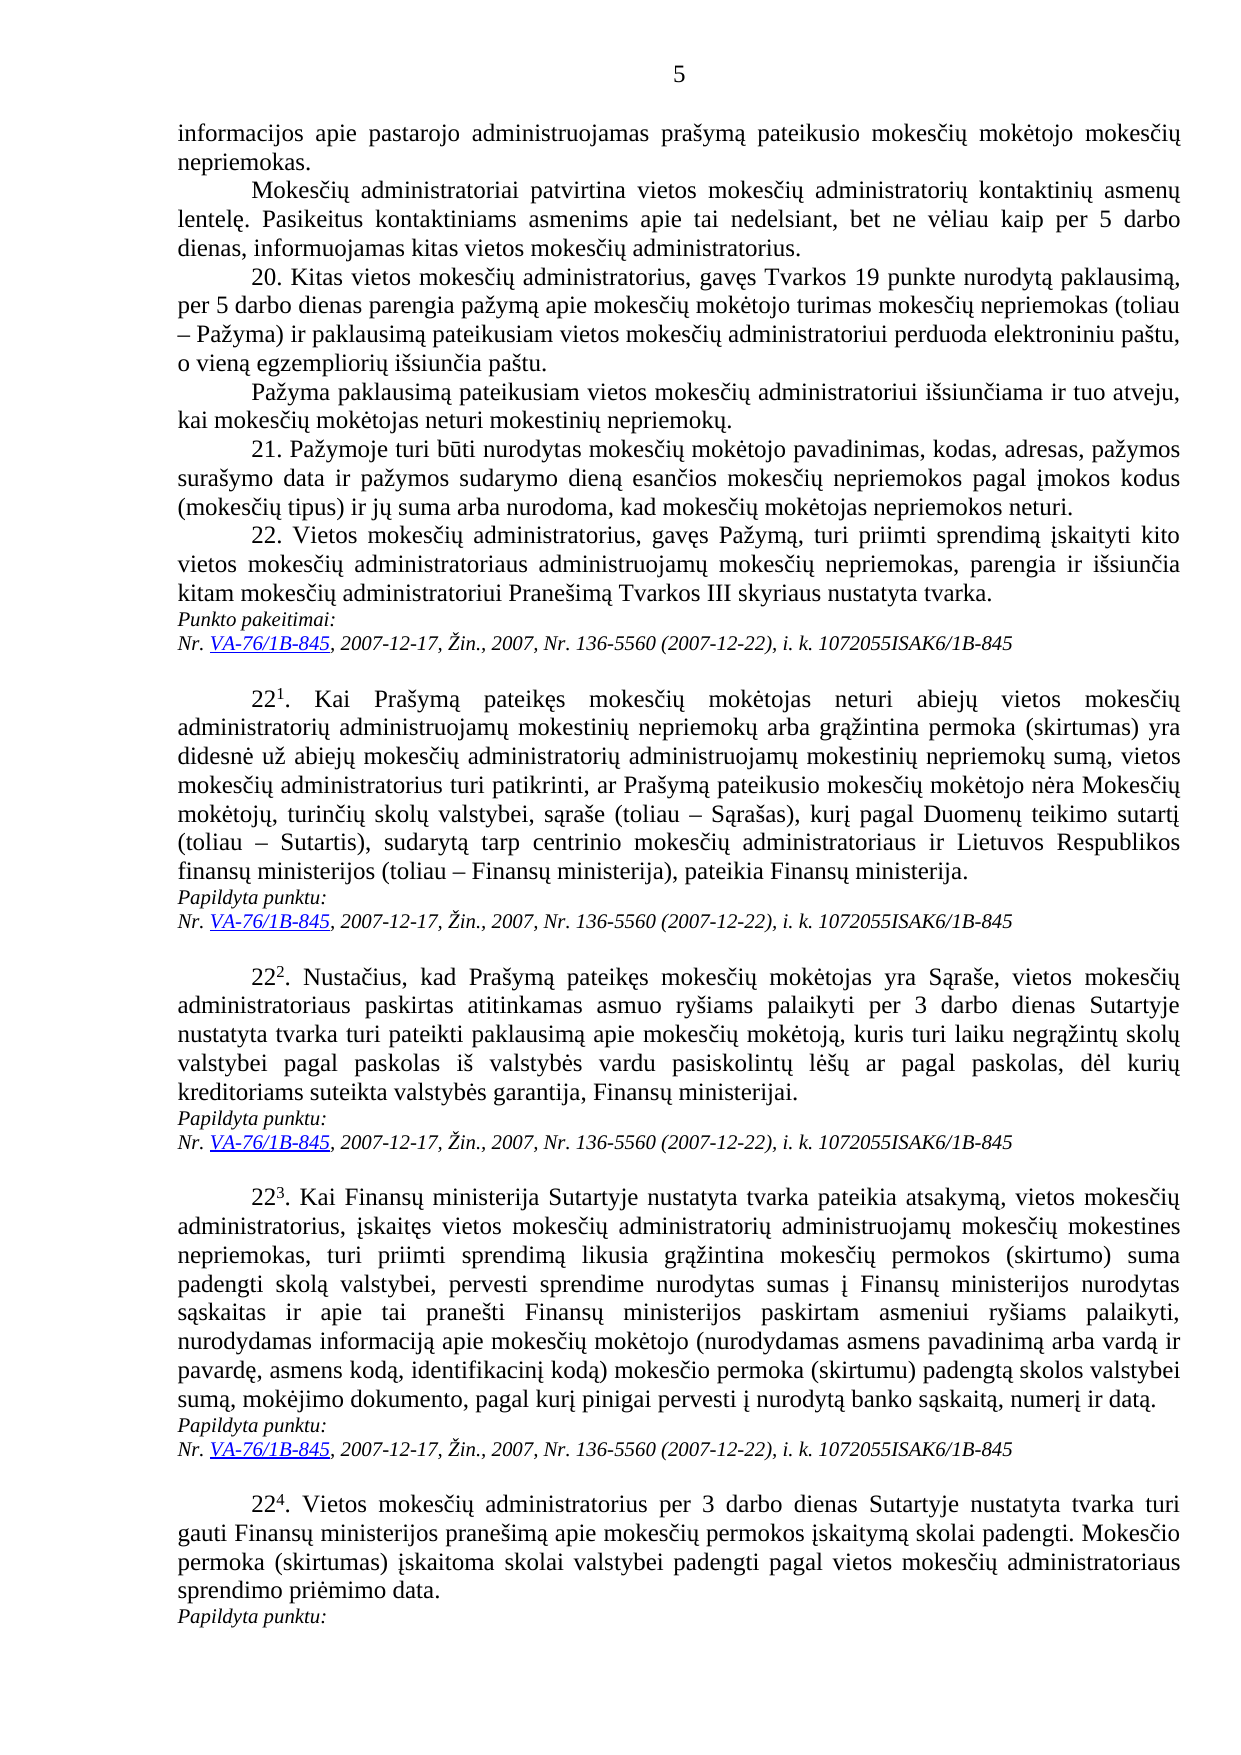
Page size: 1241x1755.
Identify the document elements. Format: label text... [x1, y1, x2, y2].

text Pažyma paklausimą pateikusiam vietos mokesčių administratoriui išsiunčiama ir tuo atveju, kai mokesčių mokėtojas neturi mokestinių nepriemokų. [177, 377, 1181, 434]
text 224. Vietos mokesčių administratorius per 3 darbo dienas Sutartyje nustatyta tvarka turi gauti Finansų ministerijos pranešimą apie mokesčių permokos įskaitymą skolai padengti. Mokesčio permoka (skirtumas) įskaitoma skolai valstybei padengti pagal vietos mokesčių administratoriaus sprendimo priėmimo data. [177, 1489, 1181, 1604]
text 21. Pažymoje turi būti nurodytas mokesčių mokėtojo pavadinimas, kodas, adresas, pažymos surašymo data ir pažymos sudarymo dieną esančios mokesčių nepriemokos pagal įmokos kodus (mokesčių tipus) ir jų suma arba nurodoma, kad mokesčių mokėtojas nepriemokos neturi. [177, 434, 1181, 521]
text Punkto pakeitimai: [177, 607, 1181, 631]
text 20. Kitas vietos mokesčių administratorius, gavęs Tvarkos 19 punkte nurodytą paklausimą, per 5 darbo dienas parengia pažymą apie mokesčių mokėtojo turimas mokesčių nepriemokas (toliau – Pažyma) ir paklausimą pateikusiam vietos mokesčių administratoriui perduoda elektroniniu paštu, o vieną egzempliorių išsiunčia paštu. [177, 262, 1181, 377]
text 223. Kai Finansų ministerija Sutartyje nustatyta tvarka pateikia atsakymą, vietos mokesčių administratorius, įskaitęs vietos mokesčių administratorių administruojamų mokesčių mokestines nepriemokas, turi priimti sprendimą likusia grąžintina mokesčių permokos (skirtumo) suma padengti skolą valstybei, pervesti sprendime nurodytas sumas į Finansų ministerijos nurodytas sąskaitas ir apie tai pranešti Finansų ministerijos paskirtam asmeniui ryšiams palaikyti, nurodydamas informaciją apie mokesčių mokėtojo (nurodydamas asmens pavadinimą arba vardą ir pavardę, asmens kodą, identifikacinį kodą) mokesčio permoka (skirtumu) padengtą skolos valstybei sumą, mokėjimo dokumento, pagal kurį pinigai pervesti į nurodytą banko sąskaitą, numerį ir datą. [177, 1182, 1181, 1412]
text Papildyta punktu: [177, 885, 1181, 909]
text Papildyta punktu: [177, 1604, 1181, 1628]
text Nr. VA-76/1B-845, 2007-12-17, Žin., 2007, Nr. 136-5560 (2007-12-22), i. k. 1072055ISAK6/1B-845 [177, 1437, 1181, 1461]
text 222. Nustačius, kad Prašymą pateikęs mokesčių mokėtojas yra Sąraše, vietos mokesčių administratoriaus paskirtas atitinkamas asmuo ryšiams palaikyti per 3 darbo dienas Sutartyje nustatyta tvarka turi pateikti paklausimą apie mokesčių mokėtoją, kuris turi laiku negrąžintų skolų valstybei pagal paskolas iš valstybės vardu pasiskolintų lėšų ar pagal paskolas, dėl kurių kreditoriams suteikta valstybės garantija, Finansų ministerijai. [177, 962, 1181, 1106]
text 221. Kai Prašymą pateikęs mokesčių mokėtojas neturi abiejų vietos mokesčių administratorių administruojamų mokestinių nepriemokų arba grąžintina permoka (skirtumas) yra didesnė už abiejų mokesčių administratorių administruojamų mokestinių nepriemokų sumą, vietos mokesčių administratorius turi patikrinti, ar Prašymą pateikusio mokesčių mokėtojo nėra Mokesčių mokėtojų, turinčių skolų valstybei, sąraše (toliau – Sąrašas), kurį pagal Duomenų teikimo sutartį (toliau – Sutartis), sudarytą tarp centrinio mokesčių administratoriaus ir Lietuvos Respublikos finansų ministerijos (toliau – Finansų ministerija), pateikia Finansų ministerija. [177, 684, 1181, 885]
text Papildyta punktu: [177, 1412, 1181, 1437]
text Mokesčių administratoriai patvirtina vietos mokesčių administratorių kontaktinių asmenų lentelę. Pasikeitus kontaktiniams asmenims apie tai nedelsiant, bet ne vėliau kaip per 5 darbo dienas, informuojamas kitas vietos mokesčių administratorius. [177, 176, 1181, 262]
text informacijos apie pastarojo administruojamas prašymą pateikusio mokesčių mokėtojo mokesčių nepriemokas. [177, 118, 1181, 176]
text Nr. VA-76/1B-845, 2007-12-17, Žin., 2007, Nr. 136-5560 (2007-12-22), i. k. 1072055ISAK6/1B-845 [177, 909, 1181, 933]
text Nr. VA-76/1B-845, 2007-12-17, Žin., 2007, Nr. 136-5560 (2007-12-22), i. k. 1072055ISAK6/1B-845 [177, 631, 1181, 655]
text Nr. VA-76/1B-845, 2007-12-17, Žin., 2007, Nr. 136-5560 (2007-12-22), i. k. 1072055ISAK6/1B-845 [177, 1130, 1181, 1154]
text Papildyta punktu: [177, 1106, 1181, 1130]
text 22. Vietos mokesčių administratorius, gavęs Pažymą, turi priimti sprendimą įskaityti kito vietos mokesčių administratoriaus administruojamų mokesčių nepriemokas, parengia ir išsiunčia kitam mokesčių administratoriui Pranešimą Tvarkos III skyriaus nustatyta tvarka. [177, 521, 1181, 607]
